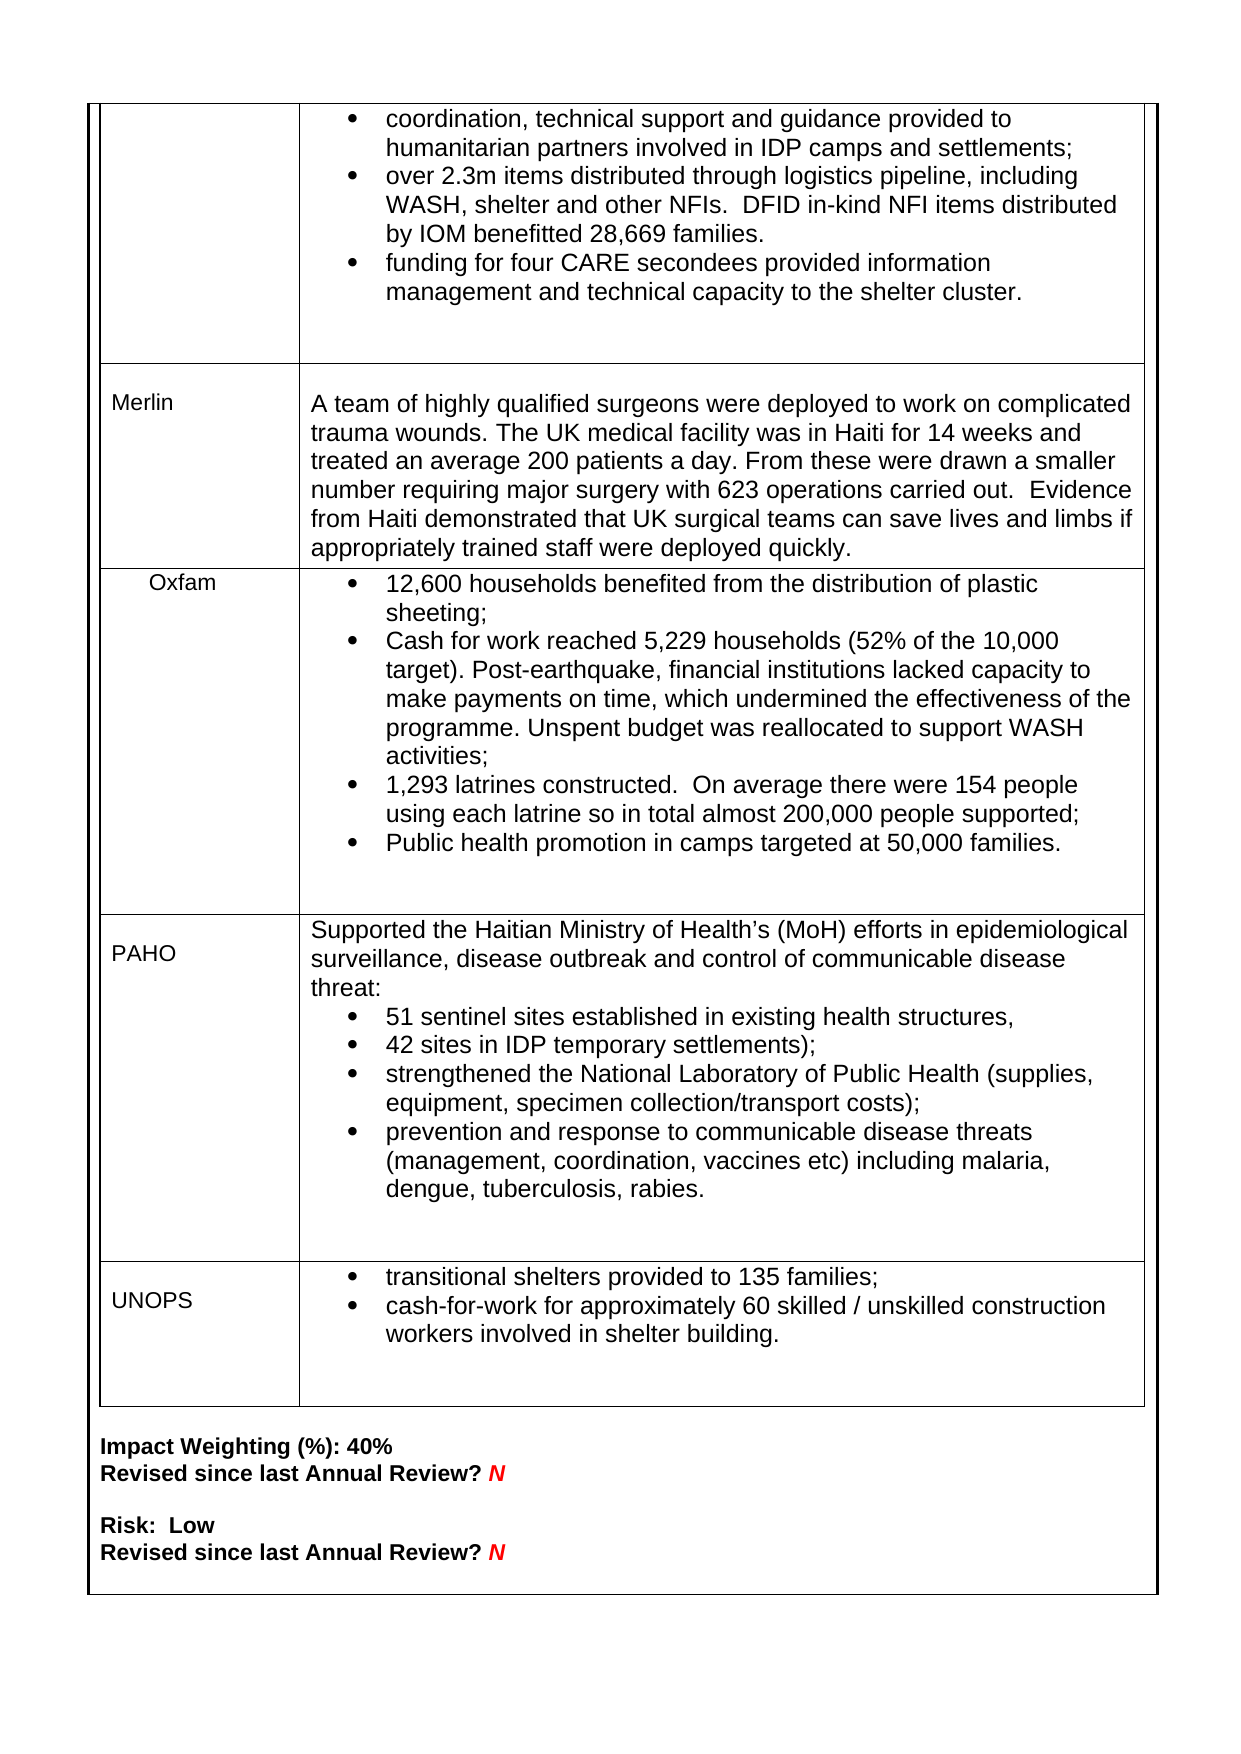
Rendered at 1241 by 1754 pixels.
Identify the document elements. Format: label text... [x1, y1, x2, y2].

table_cell Supported the Haitian Ministry of Health’s (MoH) efforts in epidemiological surveillance, disease outbreak and control of communicable disease threat: 51 sentinel sites established in existing health structures, 42 sites in IDP temporary settlements); strengthened the National Laboratory of Public Health (supplies, equipment, specimen collection/transport costs); prevention and response to communicable disease threats (management, coordination, vaccines etc) including malaria, dengue, tuberculosis, rabies. [300, 915, 1144, 1261]
table_cell [101, 104, 299, 363]
table_cell PAHO [101, 915, 299, 1261]
table_cell transitional shelters provided to 135 families; cash-for-work for approximately 60 skilled / unskilled construction workers involved in shelter building. [300, 1262, 1144, 1406]
table_cell 12,600 households benefited from the distribution of plastic sheeting; Cash for work reached 5,229 households (52% of the 10,000 target). Post-earthquake, financial institutions lacked capacity to make payments on time, which undermined the effectiveness of the programme. Unspent budget was reallocated to support WASH activities; 1,293 latrines constructed. On average there were 154 people using each latrine so in total almost 200,000 people supported; Public health promotion in camps targeted at 50,000 families. [300, 569, 1144, 914]
table_cell DFID contributed 32% of the total costs for IOM’s Camp Coordination, Camp Management Programme (CCCM), overall results were: training to 1,370 people from CCCM cluster partners, including government departments, NGOs, international organisations, camp committee members, UN military and police (DFID attribution 438 people), 317,690 households registered in 1,269 camp sites (DFID attribution 101,660 households in 406 camps), financial assistance to seven Camp Management Agencies (CMAs) provided basic services to 42,000 households in 41 camps/spontaneous settlements. Services provided included WASH, education and health, drainage and disaster risk mitigation, shelter and security (DFID attribution 13,440 households assisted), CCCM Protection Unit handled case management of vulnerable individuals, monitored forced removals from camps and developed advocacy materials to deal with forced removals from private land; coordination, technical support and guidance provided to humanitarian partners involved in IDP camps and settlements; over 2.3m items distributed through logistics pipeline, including WASH, shelter and other NFIs. DFID in-kind NFI items distributed by IOM benefitted 28,669 families. funding for four CARE secondees provided information management and technical capacity to the shelter cluster. [300, 104, 1144, 363]
table_cell Oxfam [101, 569, 299, 914]
table_cell Impact Weighting (%): 40% Revised since last Annual Review? N Risk: Low Revised since last Annual Review? N [90, 104, 1156, 1594]
table_cell A team of highly qualified surgeons were deployed to work on complicated trauma wounds. The UK medical facility was in Haiti for 14 weeks and treated an average 200 patients a day. From these were drawn a smaller number requiring major surgery with 623 operations carried out. Evidence from Haiti demonstrated that UK surgical teams can save lives and limbs if appropriately trained staff were deployed quickly. [300, 364, 1144, 568]
table_cell Merlin [101, 364, 299, 568]
table_cell UNOPS [101, 1262, 299, 1406]
